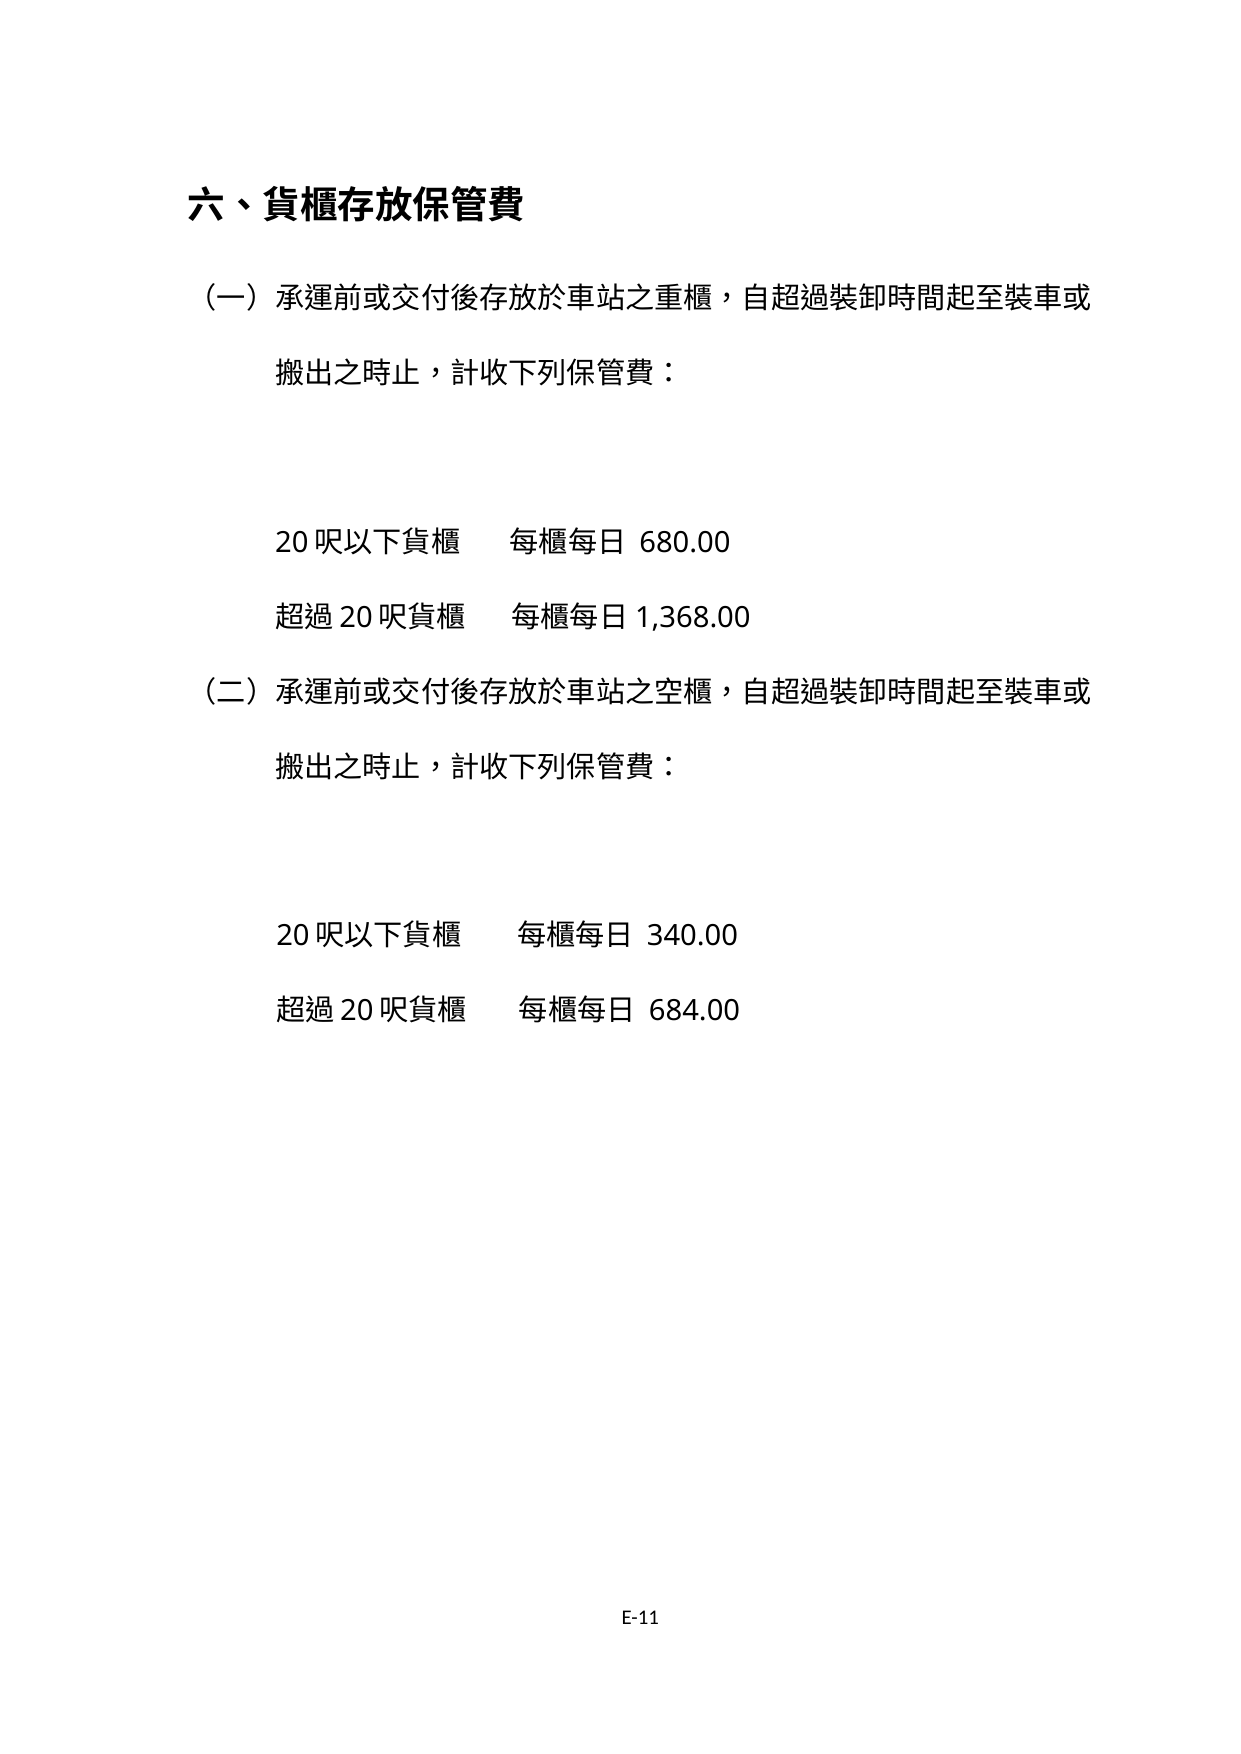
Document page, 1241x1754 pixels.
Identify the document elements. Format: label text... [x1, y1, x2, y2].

text 20呎以下貨櫃 每櫃每日 680.00 [187, 502, 1093, 577]
text 20呎以下貨櫃 每櫃每日 340.00 [276, 896, 1093, 971]
text （二）承運前或交付後存放於車站之空櫃，自超過裝卸時間起至裝車或搬出之時止，計收下列保管費： [187, 652, 1093, 802]
text 六、貨櫃存放保管費 [187, 164, 1093, 239]
text 超過20呎貨櫃 每櫃每日 684.00 [187, 971, 1093, 1046]
text （一）承運前或交付後存放於車站之重櫃，自超過裝卸時間起至裝車或搬出之時止，計收下列保管費： [187, 258, 1093, 408]
text 超過20呎貨櫃 每櫃每日 1,368.00 [187, 577, 1093, 652]
